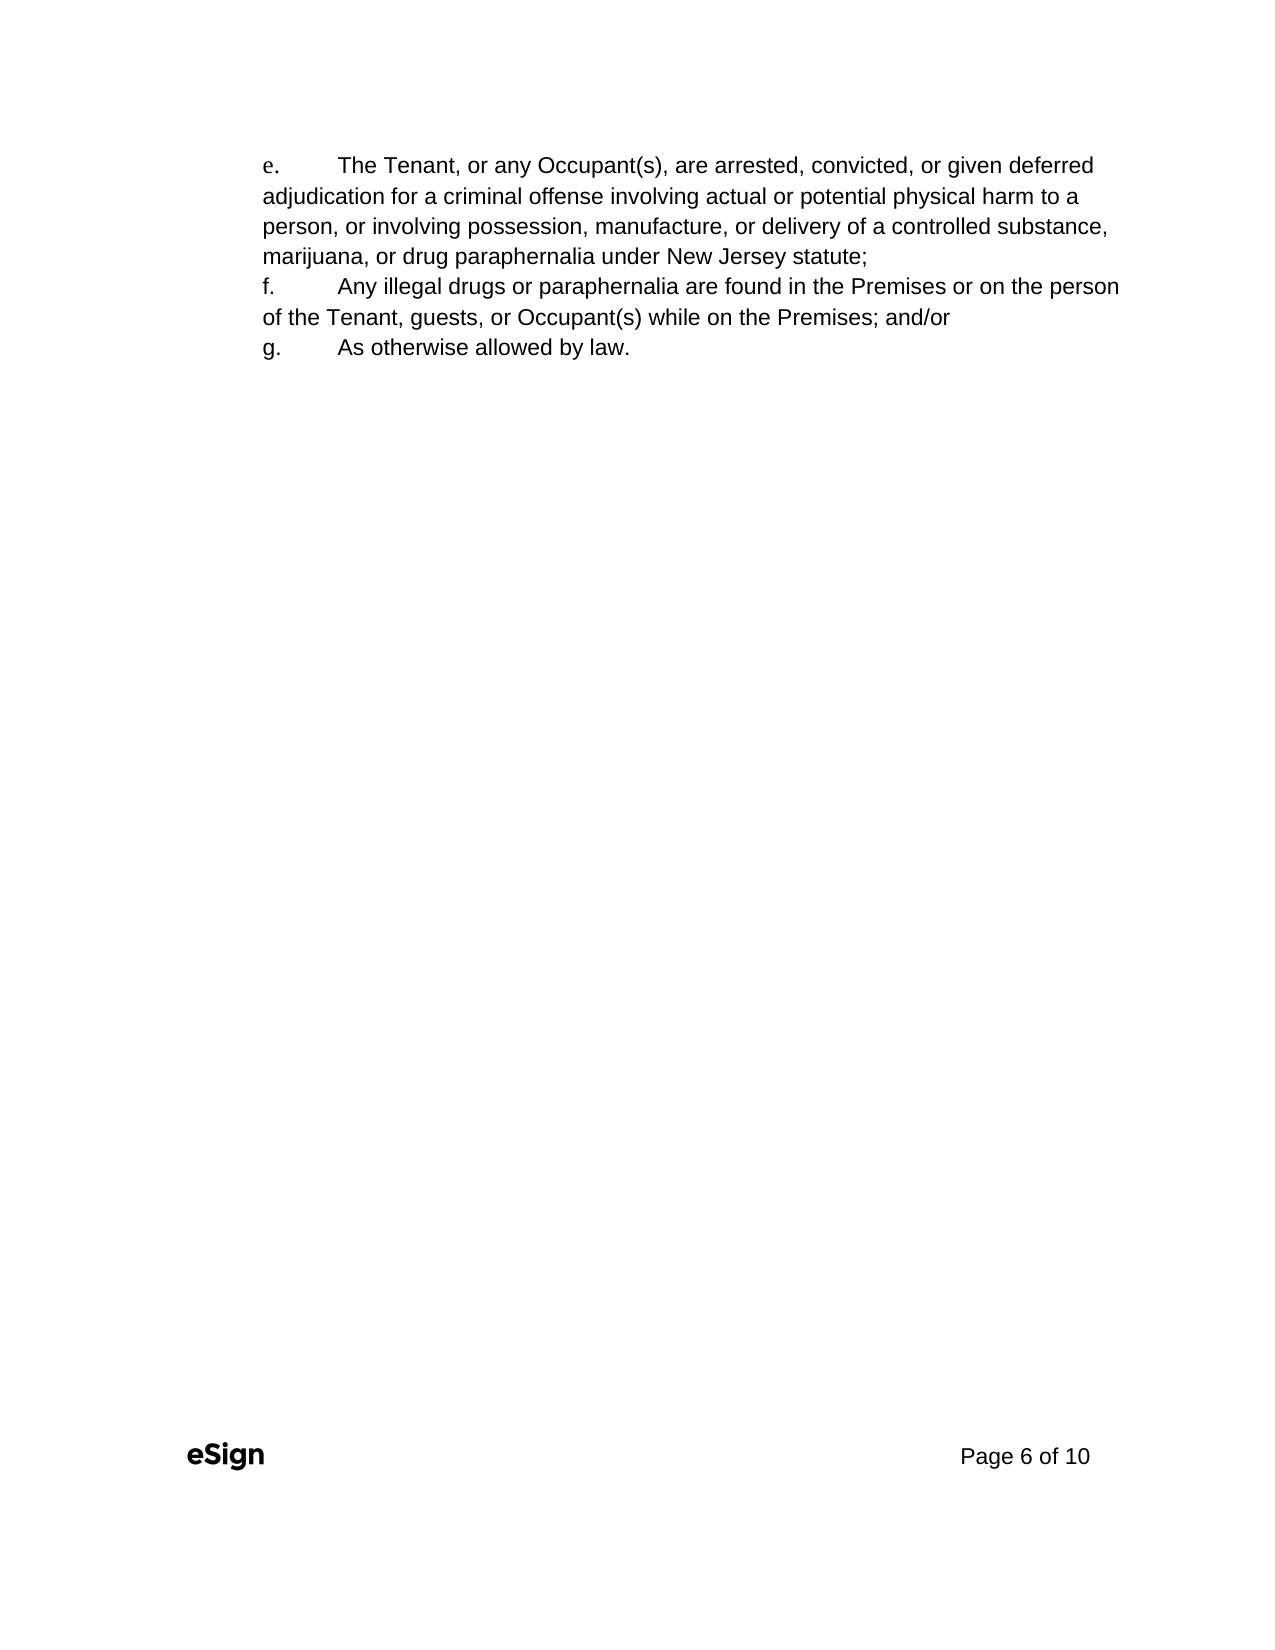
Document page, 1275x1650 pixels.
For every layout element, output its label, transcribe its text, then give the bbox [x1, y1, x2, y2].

list The Tenant, or any Occupant(s), are arrested, convicted, or given deferred adjudication for a criminal offense involving actual or potential physical harm to a person, or involving possession, manufacture, or delivery of a controlled substance, marijuana, or drug paraphernalia under New Jersey statute; [262, 150, 1125, 269]
list As otherwise allowed by law. [262, 334, 1125, 360]
list Any illegal drugs or paraphernalia are found in the Premises or on the person of the Tenant, guests, or Occupant(s) while on the Premises; and/or [262, 273, 1125, 330]
